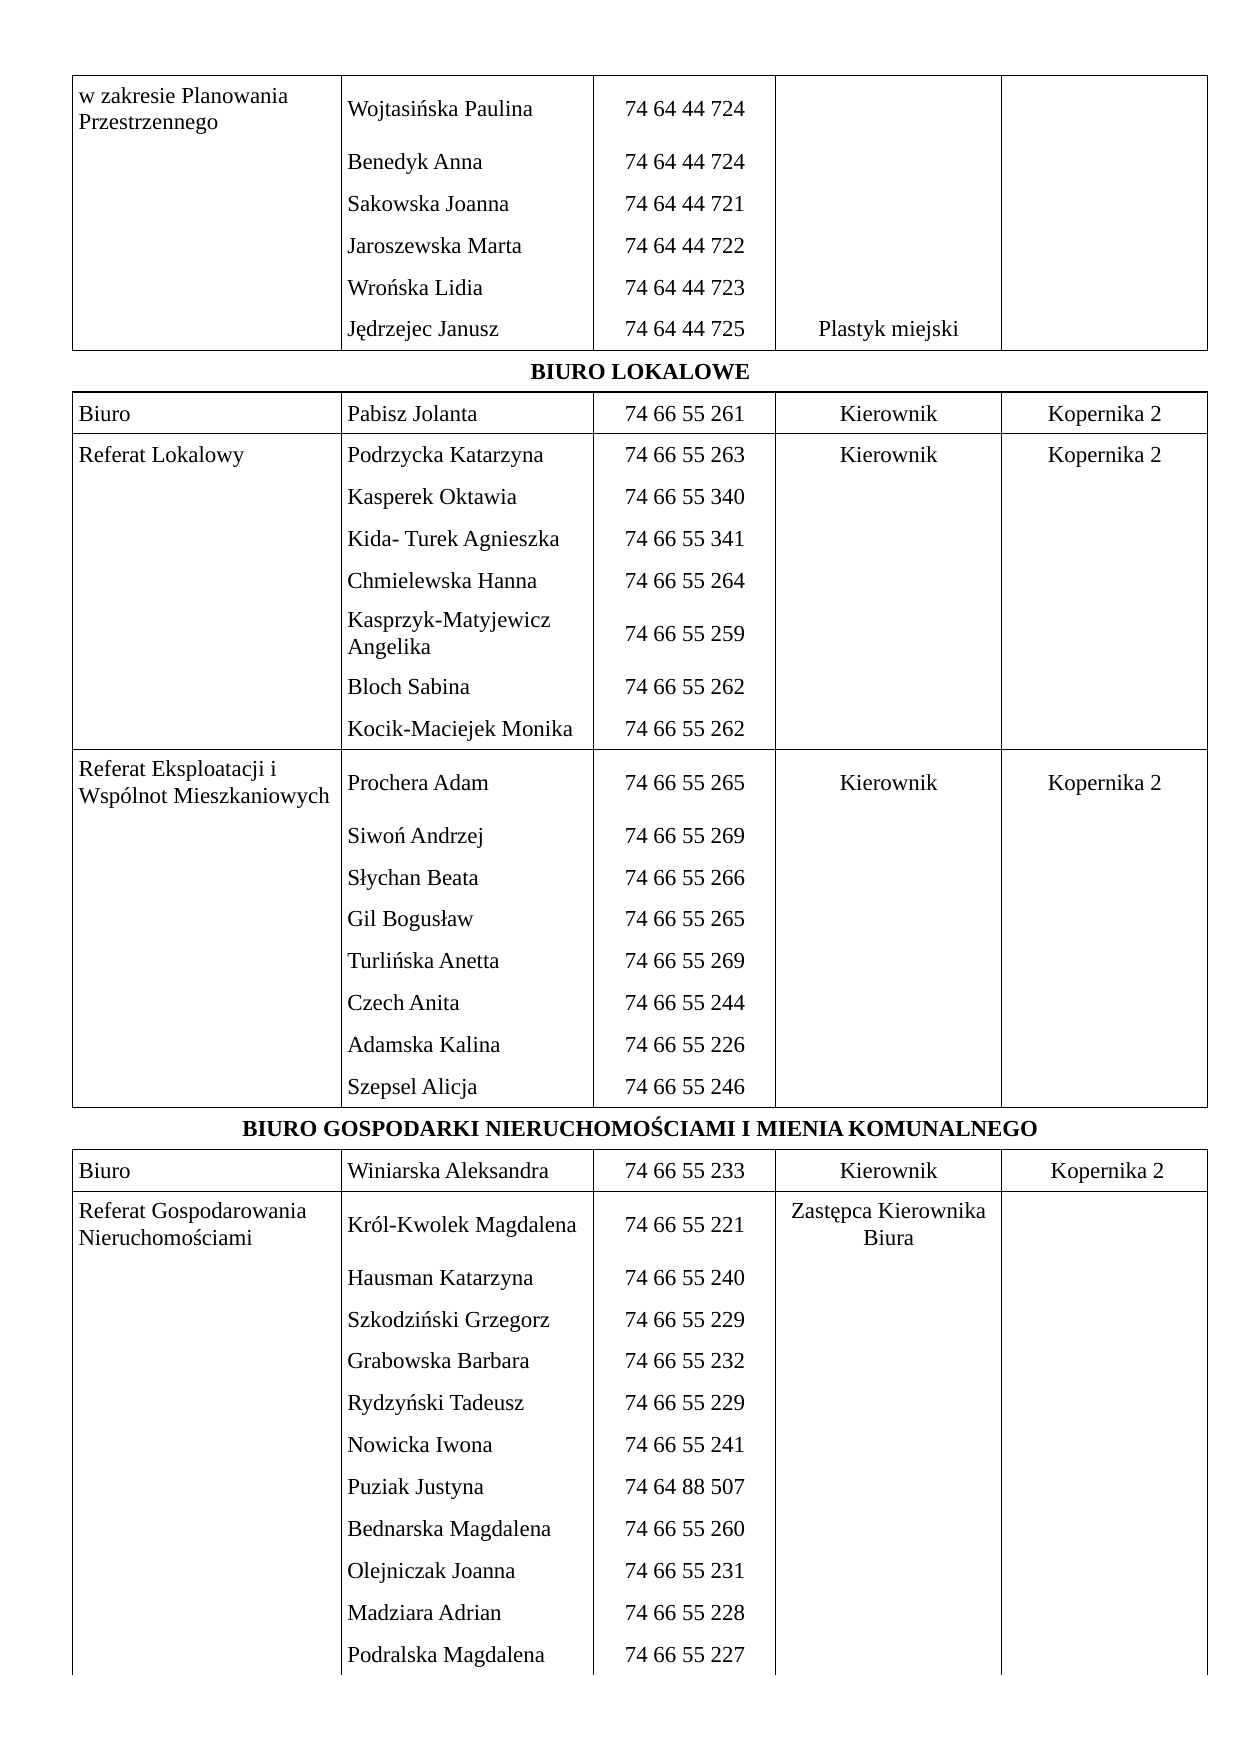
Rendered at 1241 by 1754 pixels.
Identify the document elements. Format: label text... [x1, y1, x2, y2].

table_cell [776, 559, 1001, 601]
table_cell Szepsel Alicja [342, 1065, 593, 1107]
table_cell [73, 1256, 341, 1298]
table_cell [776, 224, 1001, 266]
table_cell 74 66 55 260 [594, 1507, 775, 1549]
table_cell [73, 981, 341, 1023]
table_cell [73, 1424, 341, 1465]
table_cell Szkodziński Grzegorz [342, 1298, 593, 1340]
table_cell Nowicka Iwona [342, 1424, 593, 1465]
table_cell [1002, 1465, 1207, 1507]
table_cell 74 66 55 264 [594, 559, 775, 601]
table_cell 74 66 55 240 [594, 1256, 775, 1298]
table_cell Kasprzyk-Matyjewicz Angelika [342, 601, 593, 665]
table_cell Adamska Kalina [342, 1023, 593, 1065]
table_cell [776, 1382, 1001, 1423]
table_cell [73, 1340, 341, 1382]
table_cell [73, 601, 341, 665]
table_cell Chmielewska Hanna [342, 559, 593, 601]
table_cell [1002, 1340, 1207, 1382]
table_cell [73, 559, 341, 601]
table_cell Puziak Justyna [342, 1465, 593, 1507]
table_cell [776, 707, 1001, 749]
table_cell Kasperek Oktawia [342, 475, 593, 517]
table_cell Bednarska Magdalena [342, 1507, 593, 1549]
table_cell [1002, 1023, 1207, 1065]
table_cell [73, 1065, 341, 1107]
table_cell [1002, 940, 1207, 981]
table_cell [776, 182, 1001, 224]
table_cell Zastępca Kierownika Biura [776, 1192, 1001, 1256]
table_cell [73, 182, 341, 224]
table_cell 74 66 55 241 [594, 1424, 775, 1465]
table_cell [73, 940, 341, 981]
table_cell Plastyk miejski [776, 308, 1001, 349]
table_cell Grabowska Barbara [342, 1340, 593, 1382]
table_cell Jaroszewska Marta [342, 224, 593, 266]
table_cell 74 66 55 261 [594, 393, 775, 433]
table_cell w zakresie Planowania Przestrzennego [73, 76, 341, 140]
table_cell 74 64 44 724 [594, 76, 775, 140]
table_cell [1002, 308, 1207, 349]
table_cell Słychan Beata [342, 856, 593, 898]
table_cell 74 64 44 725 [594, 308, 775, 349]
table_cell 74 64 44 723 [594, 266, 775, 308]
table_cell Referat Lokalowy [73, 434, 341, 475]
table_cell [73, 224, 341, 266]
table_cell Kopernika 2 [1002, 393, 1207, 433]
table_cell 74 66 55 244 [594, 981, 775, 1023]
table_cell Bloch Sabina [342, 665, 593, 707]
table_cell 74 66 55 262 [594, 665, 775, 707]
table_cell [1002, 981, 1207, 1023]
table_cell [1002, 76, 1207, 140]
table_cell 74 66 55 259 [594, 601, 775, 665]
table_cell [1002, 1192, 1207, 1256]
table_cell [1002, 707, 1207, 749]
table_cell 74 66 55 340 [594, 475, 775, 517]
table_cell [1002, 1591, 1207, 1633]
table_cell [776, 1065, 1001, 1107]
table_cell 74 64 44 722 [594, 224, 775, 266]
table_cell Siwoń Andrzej [342, 814, 593, 856]
table_cell 74 66 55 341 [594, 517, 775, 559]
table_cell [1002, 1065, 1207, 1107]
table_cell [73, 1591, 341, 1633]
table_cell Winiarska Aleksandra [342, 1150, 593, 1191]
table_cell 74 66 55 221 [594, 1192, 775, 1256]
table_cell Kierownik [776, 434, 1001, 475]
table_cell 74 66 55 265 [594, 750, 775, 814]
table_cell Prochera Adam [342, 750, 593, 814]
table_cell 74 66 55 246 [594, 1065, 775, 1107]
table_cell [776, 1298, 1001, 1340]
table_cell [73, 475, 341, 517]
table_cell Referat Gospodarowania Nieruchomościami [73, 1192, 341, 1256]
table_cell [1002, 559, 1207, 601]
table_cell 74 66 55 269 [594, 814, 775, 856]
table_cell 74 66 55 229 [594, 1298, 775, 1340]
table_cell 74 66 55 266 [594, 856, 775, 898]
table_cell 74 66 55 228 [594, 1591, 775, 1633]
table_cell [776, 601, 1001, 665]
table_cell Pabisz Jolanta [342, 393, 593, 433]
table_cell Benedyk Anna [342, 140, 593, 182]
table_cell Kierownik [776, 750, 1001, 814]
table_cell [1002, 266, 1207, 308]
table_cell Hausman Katarzyna [342, 1256, 593, 1298]
table_cell [776, 1591, 1001, 1633]
table_cell [1002, 898, 1207, 939]
table_cell Podrzycka Katarzyna [342, 434, 593, 475]
table_cell Kopernika 2 [1002, 750, 1207, 814]
table_cell [73, 1023, 341, 1065]
table_cell Biuro [73, 1150, 341, 1191]
table_cell BIURO GOSPODARKI NIERUCHOMOŚCIAMI I MIENIA KOMUNALNEGO [73, 1108, 1208, 1149]
table_cell Wojtasińska Paulina [342, 76, 593, 140]
table_cell [73, 140, 341, 182]
table_cell Czech Anita [342, 981, 593, 1023]
table_cell [776, 1465, 1001, 1507]
table_cell [776, 266, 1001, 308]
table_cell [73, 1549, 341, 1591]
table_cell [73, 856, 341, 898]
table_cell 74 66 55 229 [594, 1382, 775, 1423]
table_cell [776, 1340, 1001, 1382]
table_cell Olejniczak Joanna [342, 1549, 593, 1591]
table_cell [1002, 1424, 1207, 1465]
table_cell [1002, 224, 1207, 266]
table_cell [1002, 856, 1207, 898]
table_cell [776, 981, 1001, 1023]
table_cell [776, 1507, 1001, 1549]
table_cell Turlińska Anetta [342, 940, 593, 981]
table_cell [776, 76, 1001, 140]
table_cell [73, 814, 341, 856]
table_cell 74 66 55 269 [594, 940, 775, 981]
table_cell [1002, 517, 1207, 559]
table_cell [776, 665, 1001, 707]
table_cell [73, 308, 341, 349]
table_cell [73, 1507, 341, 1549]
table_cell 74 64 88 507 [594, 1465, 775, 1507]
table_cell 74 64 44 721 [594, 182, 775, 224]
table_cell [1002, 475, 1207, 517]
table_cell Kierownik [776, 393, 1001, 433]
table_cell Biuro [73, 393, 341, 433]
table_cell 74 66 55 262 [594, 707, 775, 749]
table_cell [1002, 1633, 1207, 1675]
table_cell [1002, 814, 1207, 856]
table_cell [1002, 665, 1207, 707]
table_cell [73, 707, 341, 749]
table_cell Rydzyński Tadeusz [342, 1382, 593, 1423]
table_cell [73, 1382, 341, 1423]
table_cell Sakowska Joanna [342, 182, 593, 224]
table_cell BIURO LOKALOWE [73, 351, 1208, 391]
table_cell 74 66 55 232 [594, 1340, 775, 1382]
table_cell [776, 1256, 1001, 1298]
table_cell 74 64 44 724 [594, 140, 775, 182]
table_cell Król-Kwolek Magdalena [342, 1192, 593, 1256]
table_cell Kopernika 2 [1002, 1150, 1207, 1191]
table_cell 74 66 55 265 [594, 898, 775, 939]
table_cell [776, 517, 1001, 559]
table_cell [1002, 601, 1207, 665]
table_cell [776, 1549, 1001, 1591]
table_cell [776, 140, 1001, 182]
table_cell 74 66 55 231 [594, 1549, 775, 1591]
table_cell [73, 665, 341, 707]
table_cell [1002, 1382, 1207, 1423]
table_cell [1002, 1507, 1207, 1549]
table_cell [73, 266, 341, 308]
table_cell [73, 1465, 341, 1507]
table_cell [1002, 140, 1207, 182]
table_cell [1002, 1549, 1207, 1591]
table_cell Kida- Turek Agnieszka [342, 517, 593, 559]
table_cell [776, 1424, 1001, 1465]
table_cell [73, 517, 341, 559]
table_cell [776, 940, 1001, 981]
table_cell [776, 898, 1001, 939]
table_cell Jędrzejec Janusz [342, 308, 593, 349]
table_cell [1002, 182, 1207, 224]
table_cell 74 66 55 233 [594, 1150, 775, 1191]
table_cell [73, 1298, 341, 1340]
table_cell Podralska Magdalena [342, 1633, 593, 1675]
table_cell 74 66 55 263 [594, 434, 775, 475]
table_cell 74 66 55 226 [594, 1023, 775, 1065]
table_cell [1002, 1298, 1207, 1340]
table_cell [776, 856, 1001, 898]
table_cell Kocik-Maciejek Monika [342, 707, 593, 749]
table_cell [776, 1023, 1001, 1065]
table_cell Referat Eksploatacji i Wspólnot Mieszkaniowych [73, 750, 341, 814]
table_cell Wrońska Lidia [342, 266, 593, 308]
table_cell [776, 475, 1001, 517]
table_cell [776, 1633, 1001, 1675]
table_cell Madziara Adrian [342, 1591, 593, 1633]
table_cell Kopernika 2 [1002, 434, 1207, 475]
table_cell [776, 814, 1001, 856]
table_cell Kierownik [776, 1150, 1001, 1191]
table_cell [73, 898, 341, 939]
table_cell [73, 1633, 341, 1675]
table_cell [1002, 1256, 1207, 1298]
table_cell 74 66 55 227 [594, 1633, 775, 1675]
table_cell Gil Bogusław [342, 898, 593, 939]
